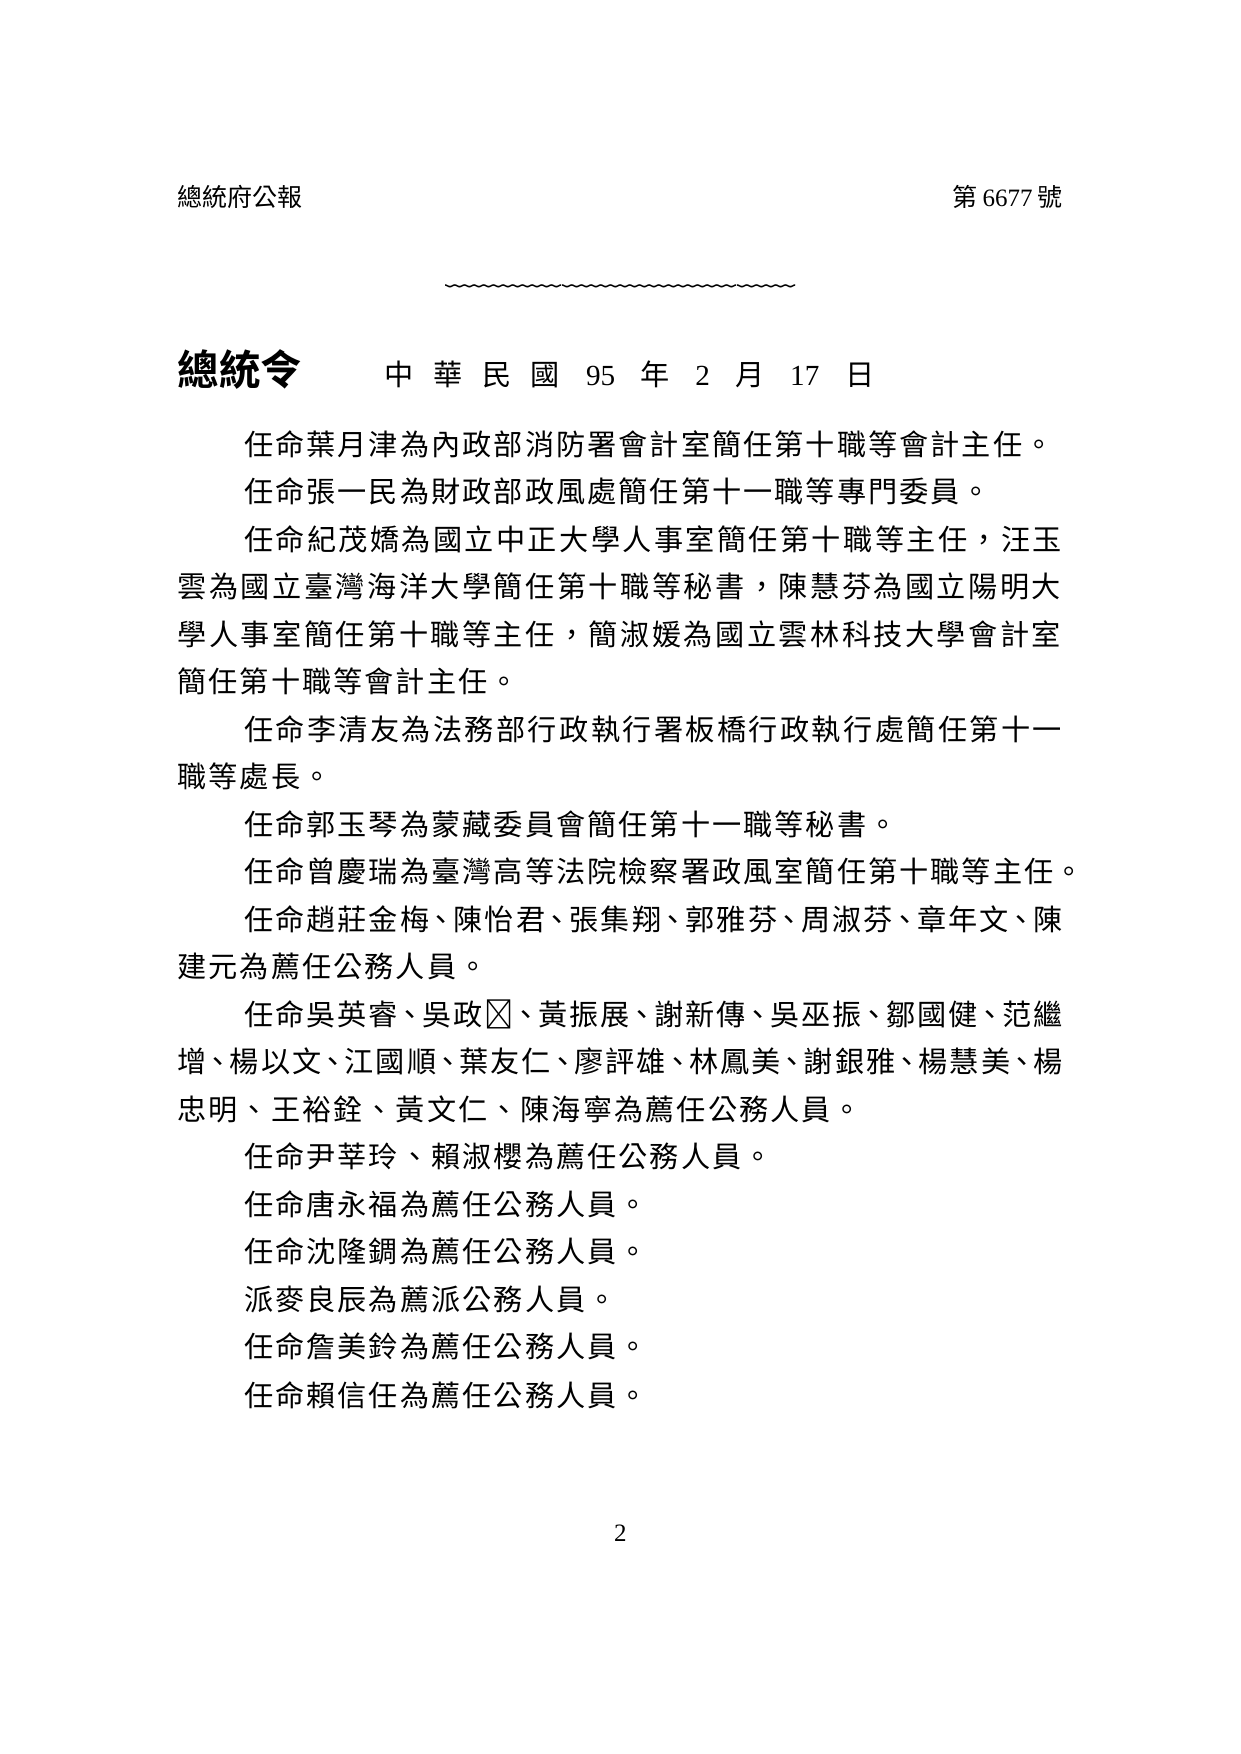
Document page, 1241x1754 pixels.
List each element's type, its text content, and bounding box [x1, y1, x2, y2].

text 任命賴信任為薦任公務人員。 [177, 1367, 1063, 1414]
text 派麥良辰為薦派公務人員。 [177, 1272, 1063, 1319]
text 任命李清友為法務部行政執行署板橋行政執行處簡任第十一職等處長。 [177, 702, 1063, 797]
text ﹏﹏﹏﹏﹏﹏﹏﹏﹏﹏﹏﹏ [177, 266, 1063, 291]
text 任命沈隆錭為薦任公務人員。 [177, 1224, 1063, 1272]
text 任命張一民為財政部政風處簡任第十一職等專門委員。 [177, 464, 1063, 512]
text 任命曾慶瑞為臺灣高等法院檢察署政風室簡任第十職等主任。 [177, 844, 1063, 892]
text 任命唐永福為薦任公務人員。 [177, 1177, 1063, 1224]
table_header 總統令 [174, 328, 381, 417]
text 任命詹美鈴為薦任公務人員。 [177, 1319, 1063, 1367]
text 任命尹莘玲、賴淑櫻為薦任公務人員。 [177, 1129, 1063, 1177]
text 任命趙莊金梅、陳怡君、張集翔、郭雅芬、周淑芬、章年文、陳建元為薦任公務人員。 [177, 892, 1063, 987]
text 任命紀茂嬌為國立中正大學人事室簡任第十職等主任，汪玉雲為國立臺灣海洋大學簡任第十職等秘書，陳慧芬為國立陽明大學人事室簡任第十職等主任，簡淑媛為國立雲林科技大學會計室簡任第十職等會計主任。 [177, 512, 1063, 702]
table_header 中華民國95年2月17日 [381, 328, 877, 417]
text 任命郭玉琴為蒙藏委員會簡任第十一職等秘書。 [177, 797, 1063, 844]
text 任命吳英睿、吳政、黃振展、謝新傳、吳巫振、鄒國健、范繼增、楊以文、江國順、葉友仁、廖評雄、林鳳美、謝銀雅、楊慧美、楊忠明、王裕銓、黃文仁、陳海寧為薦任公務人員。 [177, 987, 1063, 1129]
text 任命葉月津為內政部消防署會計室簡任第十職等會計主任。 [177, 417, 1063, 464]
